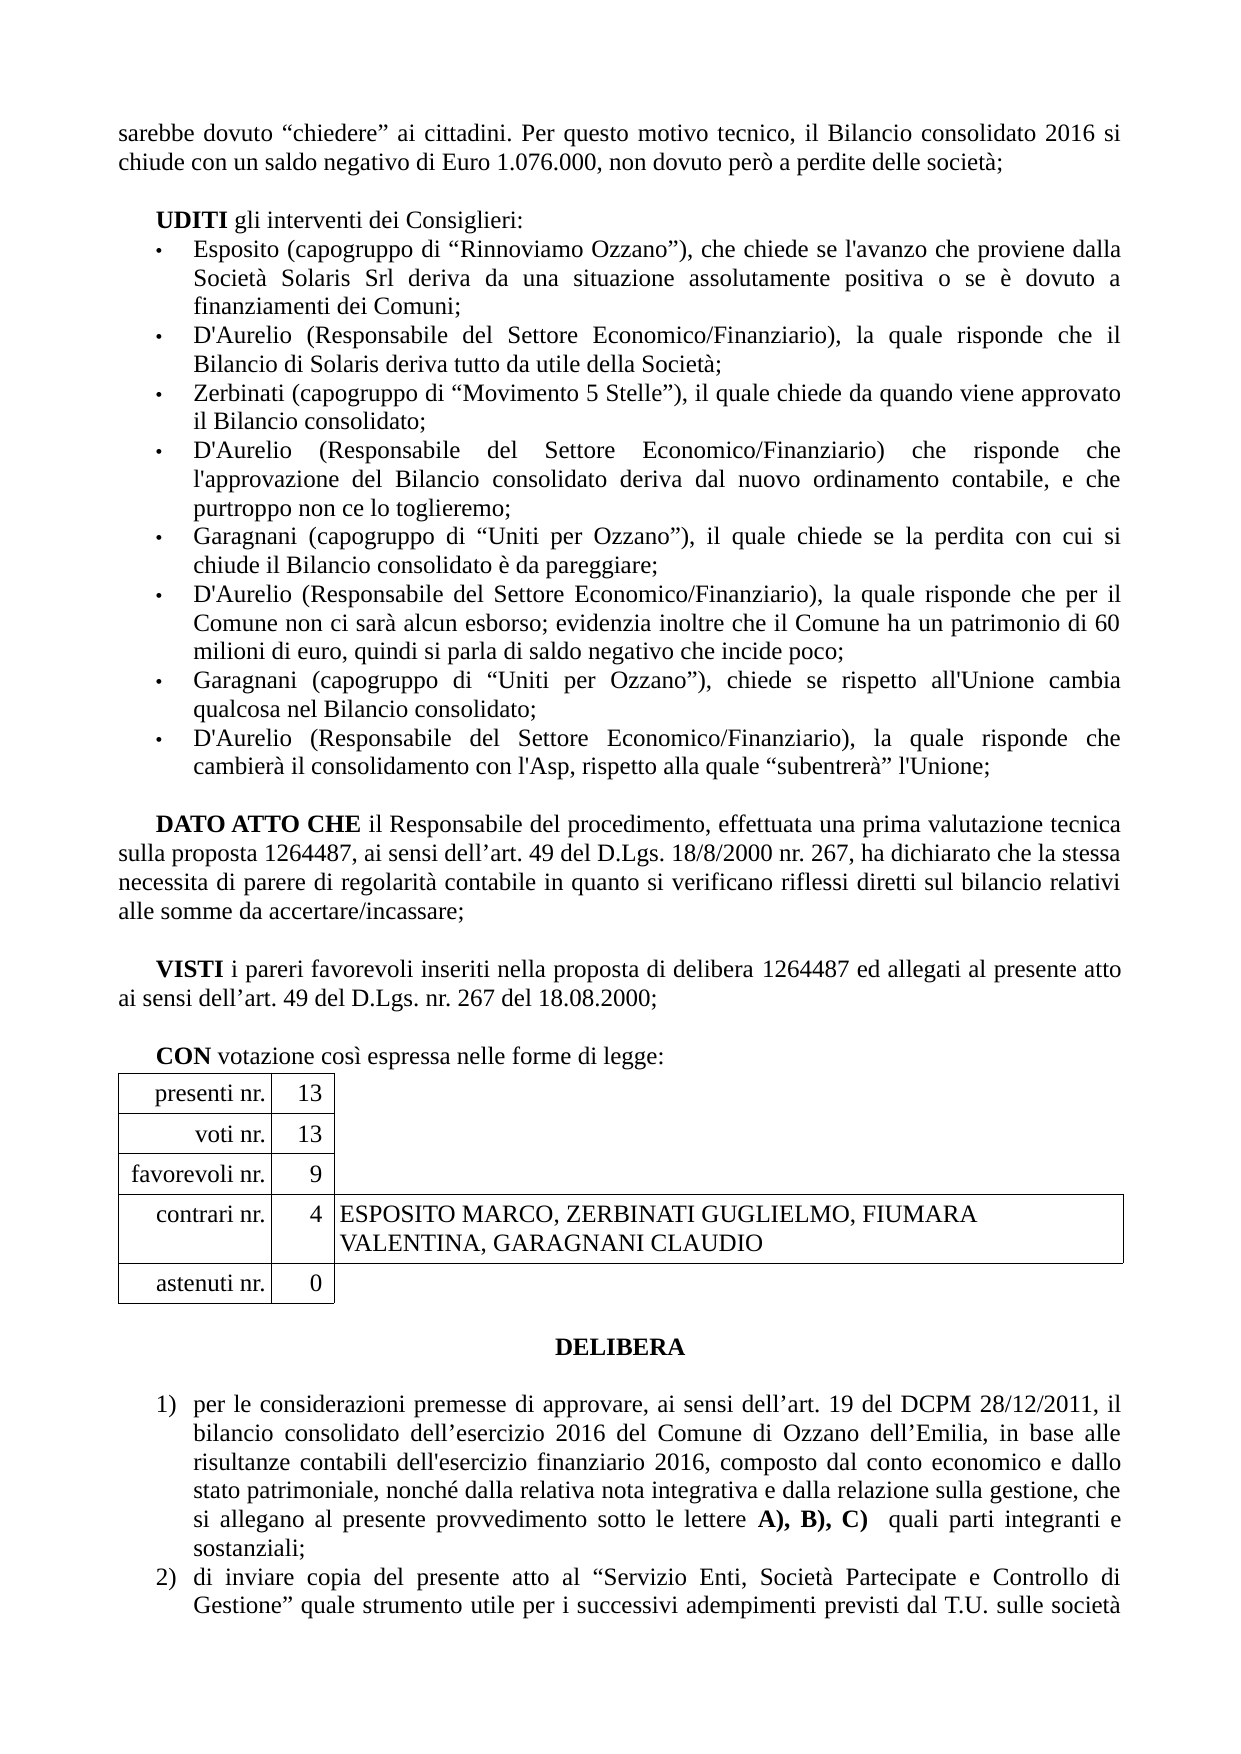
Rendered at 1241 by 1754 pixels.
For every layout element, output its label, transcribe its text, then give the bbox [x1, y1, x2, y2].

table_cell ESPOSITO MARCO, ZERBINATI GUGLIELMO, FIUMARA VALENTINA, GARAGNANI CLAUDIO [335, 1195, 1123, 1263]
table_cell 9 [272, 1154, 334, 1194]
table_cell [335, 1113, 1123, 1153]
table_cell [335, 1153, 1123, 1194]
table_cell 0 [272, 1264, 334, 1303]
text UDITI gli interventi dei Consiglieri: [118, 205, 1122, 234]
table_cell contrari nr. [119, 1195, 271, 1263]
table_cell favorevoli nr. [119, 1154, 271, 1194]
text CON votazione così espressa nelle forme di legge: [118, 1041, 1122, 1070]
list Garagnani (capogruppo di “Uniti per Ozzano”), chiede se rispetto all'Unione cambia qualcosa nel Bilancio consolidato; [156, 665, 1122, 723]
table_cell voti nr. [119, 1114, 271, 1153]
list D'Aurelio (Responsabile del Settore Economico/Finanziario) che risponde che l'approvazione del Bilancio consolidato deriva dal nuovo ordinamento contabile, e che purtroppo non ce lo toglieremo; [156, 435, 1122, 521]
list D'Aurelio (Responsabile del Settore Economico/Finanziario), la quale risponde che per il Comune non ci sarà alcun esborso; evidenzia inoltre che il Comune ha un patrimonio di 60 milioni di euro, quindi si parla di saldo negativo che incide poco; [156, 579, 1122, 665]
table_header presenti nr. [119, 1074, 271, 1113]
text VISTI i pareri favorevoli inseriti nella proposta di delibera 1264487 ed allegati al presente atto ai sensi dell’art. 49 del D.Lgs. nr. 267 del 18.08.2000; [118, 954, 1122, 1012]
list Garagnani (capogruppo di “Uniti per Ozzano”), il quale chiede se la perdita con cui si chiude il Bilancio consolidato è da pareggiare; [156, 521, 1122, 579]
text DATO ATTO CHE il Responsabile del procedimento, effettuata una prima valutazione tecnica sulla proposta 1264487, ai sensi dell’art. 49 del D.Lgs. 18/8/2000 nr. 267, ha dichiarato che la stessa necessita di parere di regolarità contabile in quanto si verificano riflessi diretti sul bilancio relativi alle somme da accertare/incassare; [118, 809, 1122, 924]
list Esposito (capogruppo di “Rinnoviamo Ozzano”), che chiede se l'avanzo che proviene dalla Società Solaris Srl deriva da una situazione assolutamente positiva o se è dovuto a finanziamenti dei Comuni; [156, 234, 1122, 320]
table_cell [335, 1264, 1123, 1303]
table_cell 13 [272, 1114, 334, 1153]
text sarebbe dovuto “chiedere” ai cittadini. Per questo motivo tecnico, il Bilancio consolidato 2016 si chiude con un saldo negativo di Euro 1.076.000, non dovuto però a perdite delle società; [118, 118, 1122, 176]
list per le considerazioni premesse di approvare, ai sensi dell’art. 19 del DCPM 28/12/2011, il bilancio consolidato dell’esercizio 2016 del Comune di Ozzano dell’Emilia, in base alle risultanze contabili dell'esercizio finanziario 2016, composto dal conto economico e dallo stato patrimoniale, nonché dalla relativa nota integrativa e dalla relazione sulla gestione, che si allegano al presente provvedimento sotto le lettere A), B), C) quali parti integranti e sostanziali; [156, 1389, 1122, 1562]
list di inviare copia del presente atto al “Servizio Enti, Società Partecipate e Controllo di Gestione” quale strumento utile per i successivi adempimenti previsti dal T.U. sulle società [156, 1562, 1122, 1619]
text DELIBERA [118, 1332, 1122, 1361]
table_header [335, 1073, 1123, 1113]
table_cell astenuti nr. [119, 1264, 271, 1303]
list D'Aurelio (Responsabile del Settore Economico/Finanziario), la quale risponde che cambierà il consolidamento con l'Asp, rispetto alla quale “subentrerà” l'Unione; [156, 723, 1122, 780]
table_header 13 [272, 1074, 334, 1113]
list D'Aurelio (Responsabile del Settore Economico/Finanziario), la quale risponde che il Bilancio di Solaris deriva tutto da utile della Società; [156, 320, 1122, 378]
table_cell 4 [272, 1195, 334, 1263]
list Zerbinati (capogruppo di “Movimento 5 Stelle”), il quale chiede da quando viene approvato il Bilancio consolidato; [156, 378, 1122, 435]
